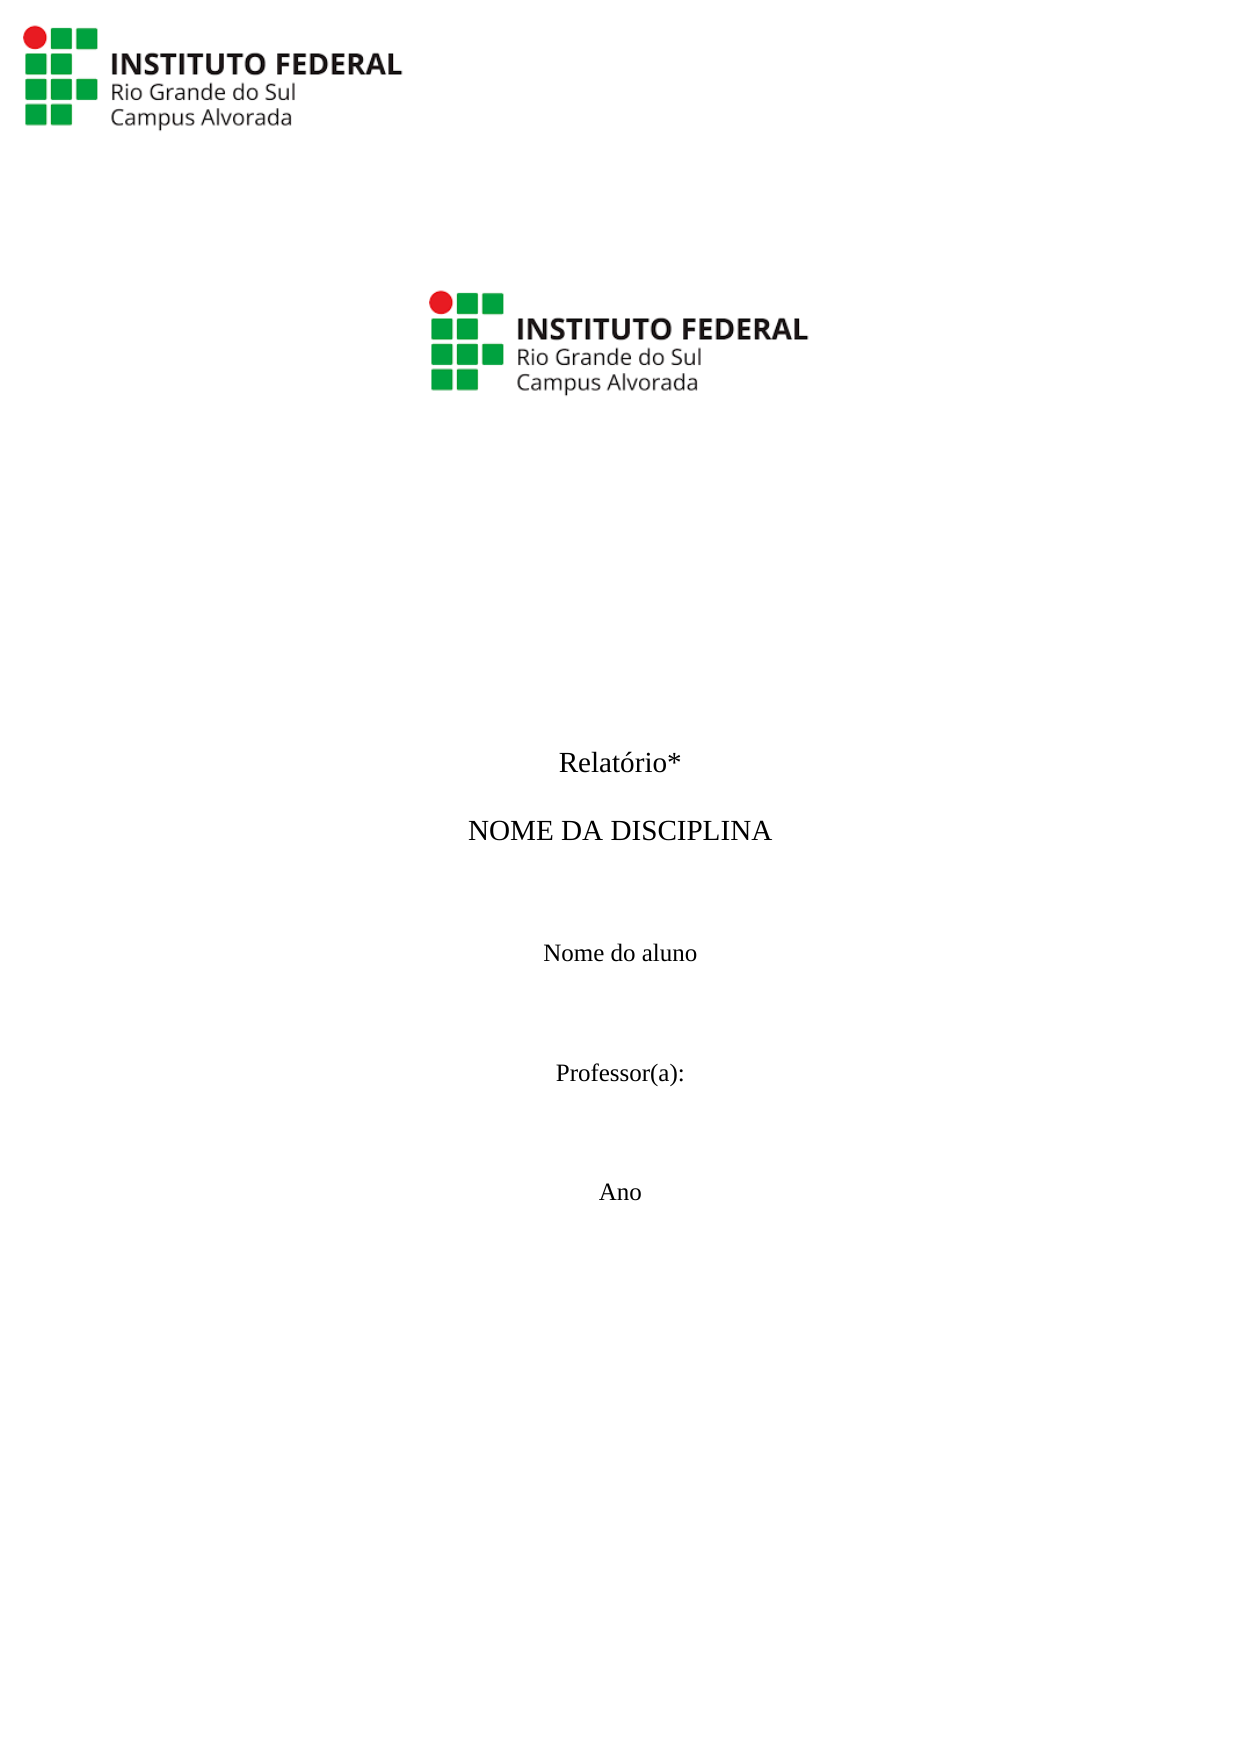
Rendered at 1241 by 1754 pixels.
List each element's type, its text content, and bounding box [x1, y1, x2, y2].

text Ano [177, 1177, 1063, 1206]
text NOME DA DISCIPLINA [177, 813, 1063, 846]
picture [406, 265, 834, 422]
text Professor(a): [177, 1058, 1063, 1087]
text Nome do aluno [177, 938, 1063, 967]
picture [0, 0, 428, 157]
text Relatório* [177, 746, 1063, 779]
